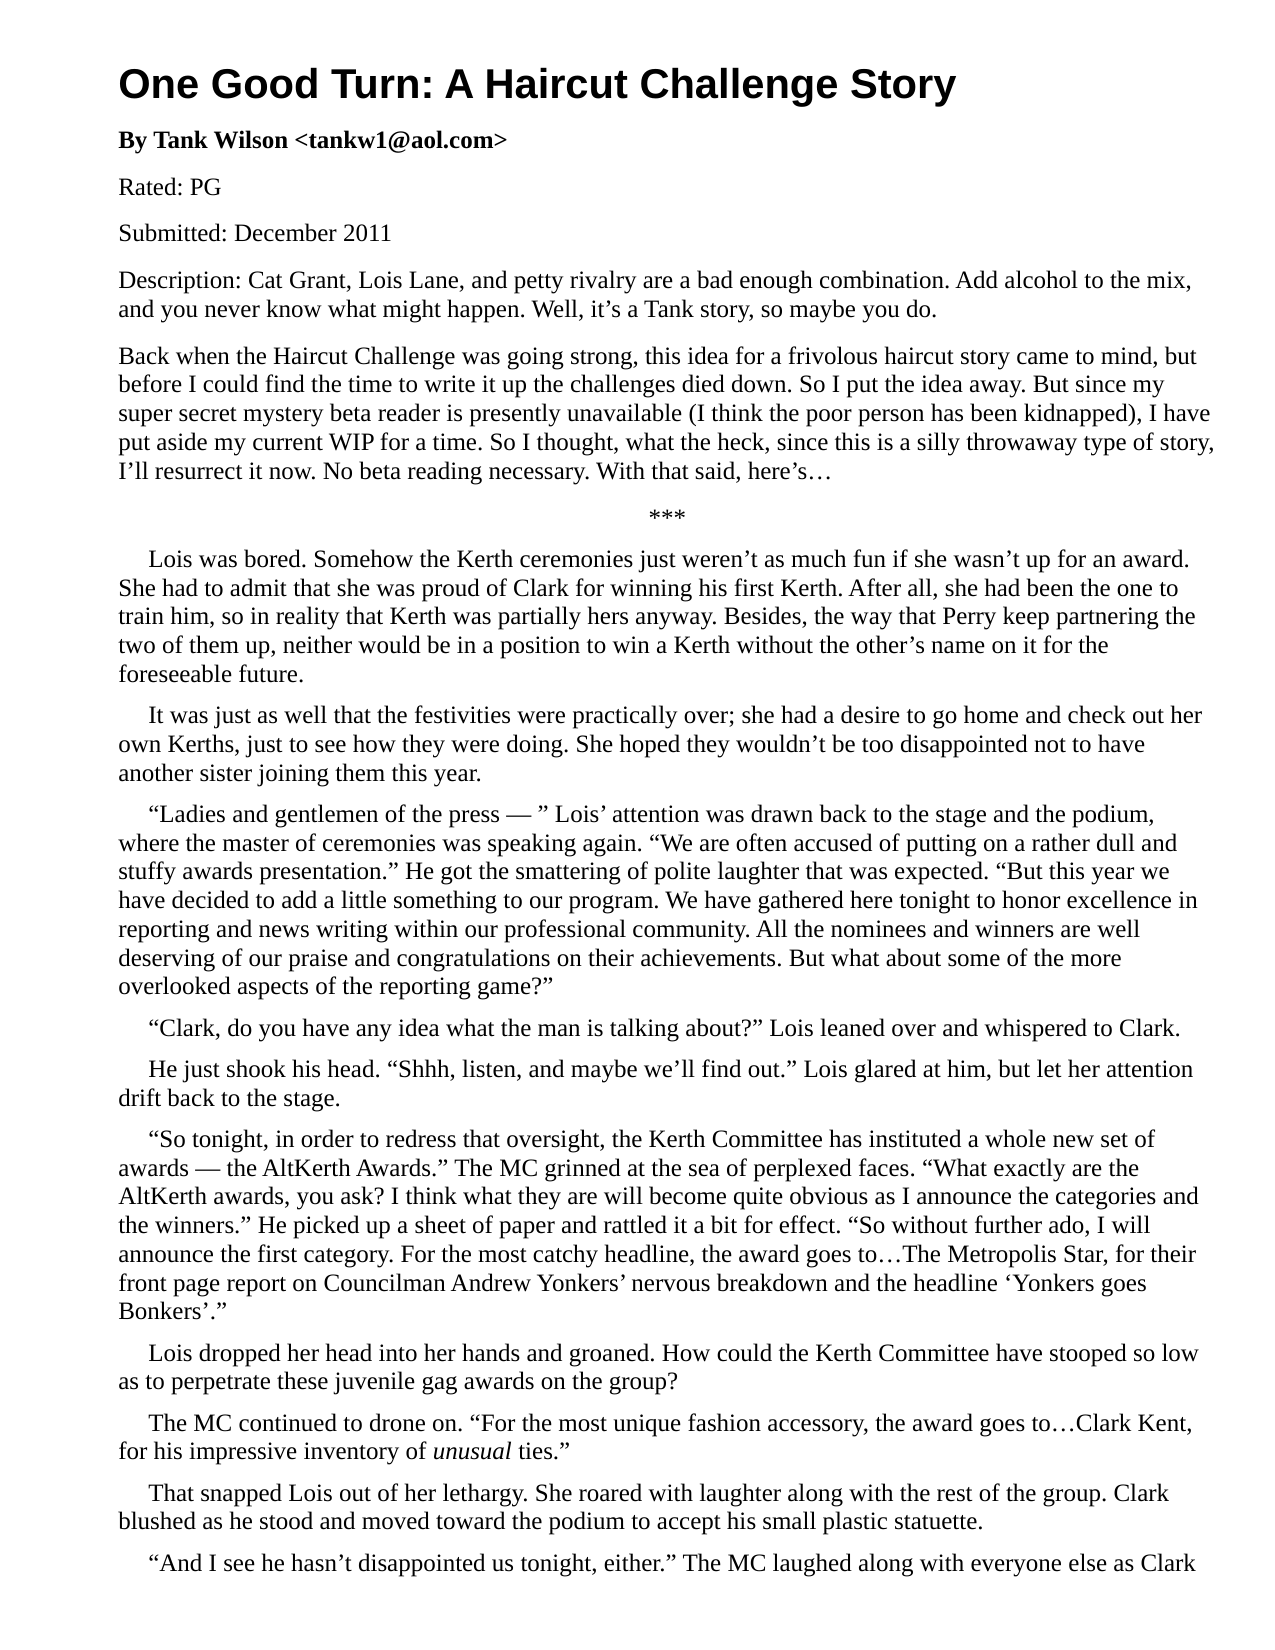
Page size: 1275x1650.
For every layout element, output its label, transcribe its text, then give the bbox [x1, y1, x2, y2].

text “And I see he hasn’t disappointed us tonight, either.” The MC laughed along with everyone else as Clark [118, 1548, 1216, 1576]
text The MC continued to drone on. “For the most unique fashion accessory, the award goes to…Clark Kent, for his impressive inventory of unusual ties.” [118, 1408, 1216, 1465]
text Description: Cat Grant, Lois Lane, and petty rivalry are a bad enough combination. Add alcohol to the mix, and you never know what might happen. Well, it’s a Tank story, so maybe you do. [118, 265, 1216, 323]
text “Ladies and gentlemen of the press — ” Lois’ attention was drawn back to the stage and the podium, where the master of ceremonies was speaking again. “We are often accused of putting on a rather dull and stuffy awards presentation.” He got the smattering of polite laughter that was expected. “But this year we have decided to add a little something to our program. We have gathered here tonight to honor excellence in reporting and news writing within our professional community. All the nominees and winners are well deserving of our praise and congratulations on their achievements. But what about some of the more overlooked aspects of the reporting game?” [118, 799, 1216, 1000]
text Lois was bored. Somehow the Kerth ceremonies just weren’t as much fun if she wasn’t up for an award. She had to admit that she was proud of Clark for winning his first Kerth. After all, she had been the one to train him, so in reality that Kerth was partially hers anyway. Besides, the way that Perry keep partnering the two of them up, neither would be in a position to win a Kerth without the other’s name on it for the foreseeable future. [118, 544, 1216, 688]
text By Tank Wilson <tankw1@aol.com> [118, 125, 1216, 154]
text It was just as well that the festivities were practically over; she had a desire to go home and check out her own Kerths, just to see how they were doing. She hoped they wouldn’t be too disappointed not to have another sister joining them this year. [118, 700, 1216, 786]
text He just shook his head. “Shhh, listen, and maybe we’ll find out.” Lois glared at him, but let her attention drift back to the stage. [118, 1054, 1216, 1111]
text Lois dropped her head into her hands and groaned. How could the Kerth Committee have stooped so low as to perpetrate these juvenile gag awards on the group? [118, 1338, 1216, 1395]
text Submitted: December 2011 [118, 218, 1216, 247]
subtitle One Good Turn: A Haircut Challenge Story [118, 59, 1216, 107]
text “Clark, do you have any idea what the man is talking about?” Lois leaned over and whispered to Clark. [118, 1013, 1216, 1041]
text Rated: PG [118, 172, 1216, 201]
text “So tonight, in order to redress that oversight, the Kerth Committee has instituted a whole new set of awards — the AltKerth Awards.” The MC grinned at the sea of perplexed faces. “What exactly are the AltKerth awards, you ask? I think what they are will become quite obvious as I announce the categories and the winners.” He picked up a sheet of paper and rattled it a bit for effect. “So without further ado, I will announce the first category. For the most catchy headline, the award goes to…The Metropolis Star, for their front page report on Councilman Andrew Yonkers’ nervous breakdown and the headline ‘Yonkers goes Bonkers’.” [118, 1124, 1216, 1325]
text That snapped Lois out of her lethargy. She roared with laughter along with the rest of the group. Clark blushed as he stood and moved toward the podium to accept his small plastic statuette. [118, 1478, 1216, 1535]
text Back when the Haircut Challenge was going strong, this idea for a frivolous haircut story came to mind, but before I could find the time to write it up the challenges died down. So I put the idea away. But since my super secret mystery beta reader is presently unavailable (I think the poor person has been kidnapped), I have put aside my current WIP for a time. So I thought, what the heck, since this is a silly throwaway type of story, I’ll resurrect it now. No beta reading necessary. With that said, here’s… [118, 341, 1216, 484]
text *** [118, 503, 1216, 531]
